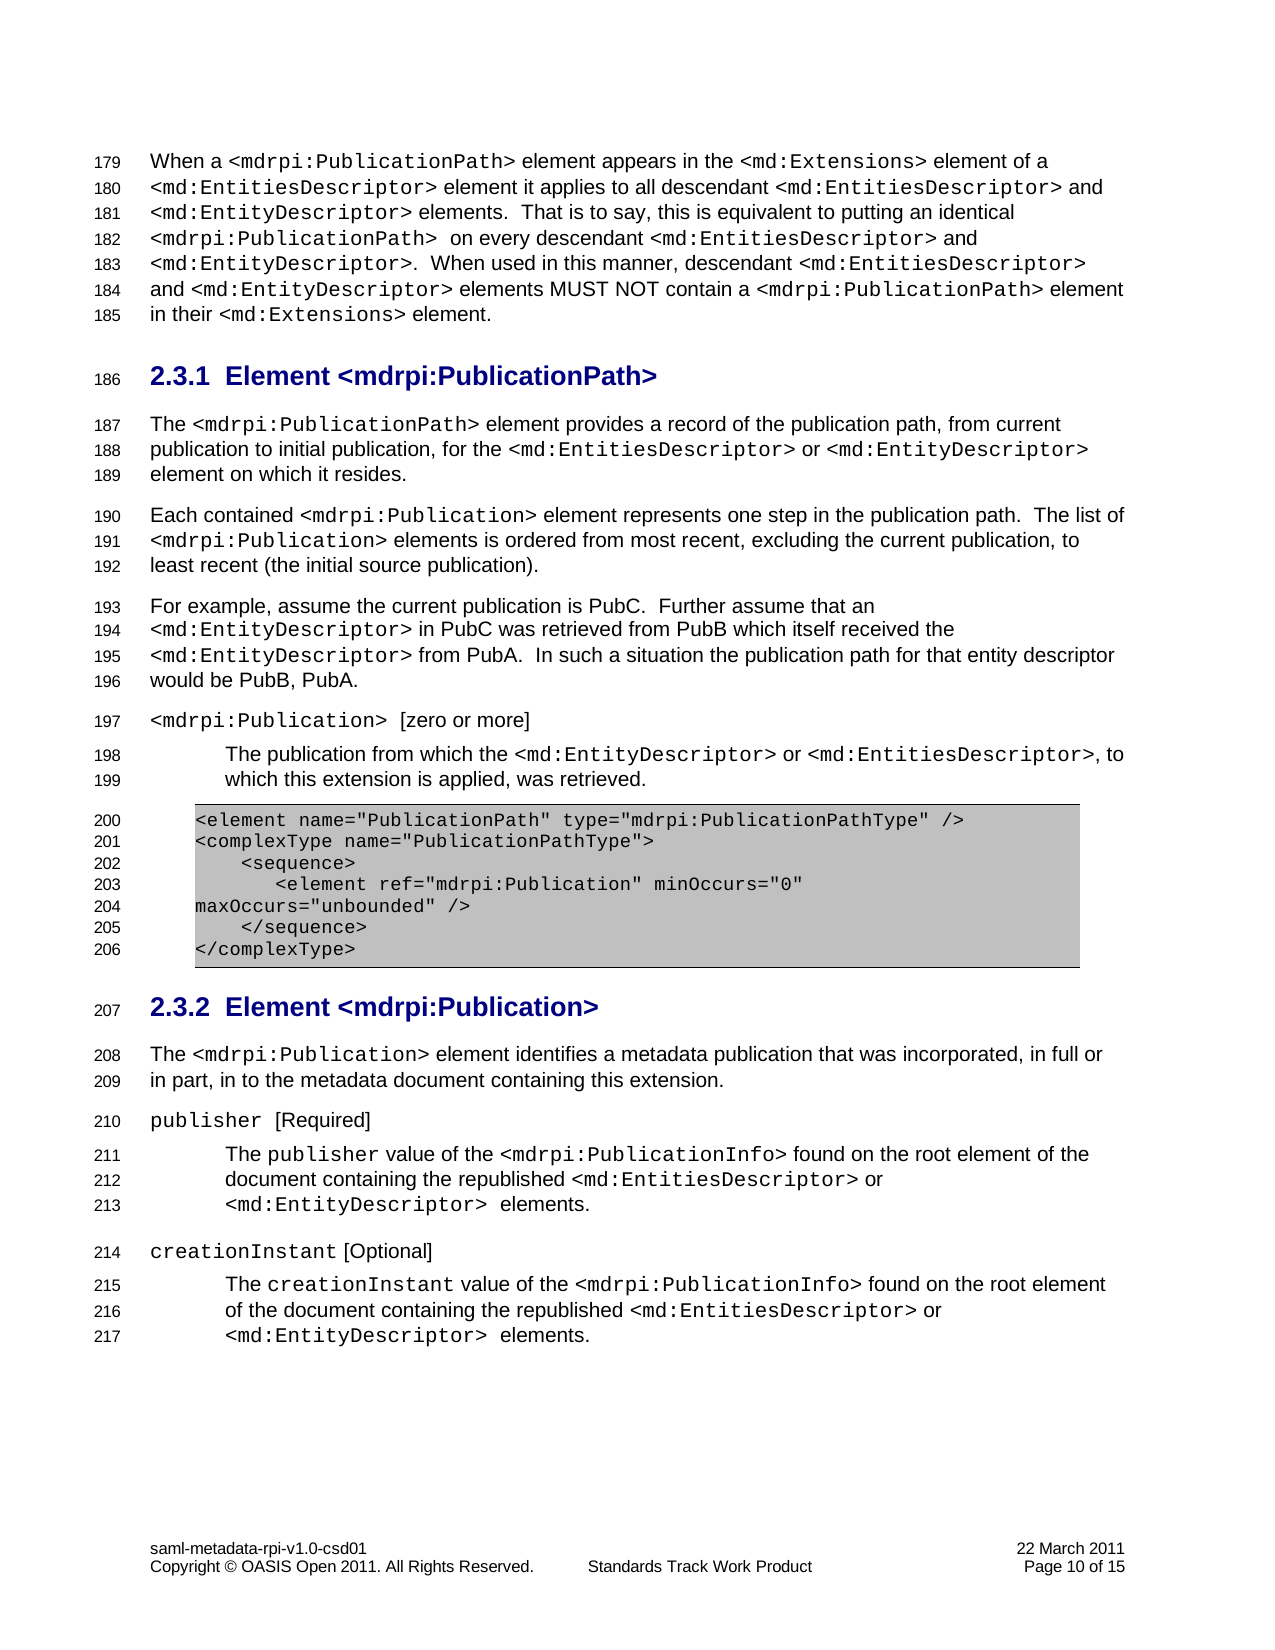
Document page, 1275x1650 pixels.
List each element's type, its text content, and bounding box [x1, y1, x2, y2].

subtitle Element <mdrpi:PublicationPath> [150, 361, 1125, 391]
text creationInstant [Optional] [150, 1239, 1125, 1264]
text The publication from which the <md:EntityDescriptor> or <md:EntitiesDescriptor>, to which this extension is applied, was retrieved. [225, 742, 1125, 791]
text The <mdrpi:PublicationPath> element provides a record of the publication path, from current publication to initial publication, for the <md:EntitiesDescriptor> or <md:EntityDescriptor> element on which it resides. [150, 412, 1125, 486]
text The creationInstant value of the <mdrpi:PublicationInfo> found on the root element of the document containing the republished <md:EntitiesDescriptor> or <md:EntityDescriptor> elements. [225, 1273, 1125, 1349]
text The <mdrpi:Publication> element identifies a metadata publication that was incorporated, in full or in part, in to the metadata document containing this extension. [150, 1043, 1125, 1092]
text The publisher value of the <mdrpi:PublicationInfo> found on the root element of the document containing the republished <md:EntitiesDescriptor> or <md:EntityDescriptor> elements. [225, 1142, 1125, 1218]
text For example, assume the current publication is PubC. Further assume that an <md:EntityDescriptor> in PubC was retrieved from PubB which itself received the <md:EntityDescriptor> from PubA. In such a situation the publication path for that entity descriptor would be PubB, PubA. [150, 594, 1125, 692]
text <element name="PublicationPath" type="mdrpi:PublicationPathType" /> <complexType name="PublicationPathType"> <sequence> <element ref="mdrpi:Publication" minOccurs="0" maxOccurs="unbounded" /> </sequence> </complexType> [195, 805, 1080, 967]
text <mdrpi:Publication> [zero or more] [150, 709, 1125, 734]
text publisher [Required] [150, 1108, 1125, 1134]
text Each contained <mdrpi:Publication> element represents one step in the publication path. The list of <mdrpi:Publication> elements is ordered from most recent, excluding the current publication, to least recent (the initial source publication). [150, 503, 1125, 577]
subtitle Element <mdrpi:Publication> [150, 992, 1125, 1022]
text When a <mdrpi:PublicationPath> element appears in the <md:Extensions> element of a <md:EntitiesDescriptor> element it applies to all descendant <md:EntitiesDescriptor> and <md:EntityDescriptor> elements. That is to say, this is equivalent to putting an identical <mdrpi:PublicationPath> on every descendant <md:EntitiesDescriptor> and <md:EntityDescriptor>. When used in this manner, descendant <md:EntitiesDescriptor> and <md:EntityDescriptor> elements MUST NOT contain a <mdrpi:PublicationPath> element in their <md:Extensions> element. [150, 150, 1125, 328]
